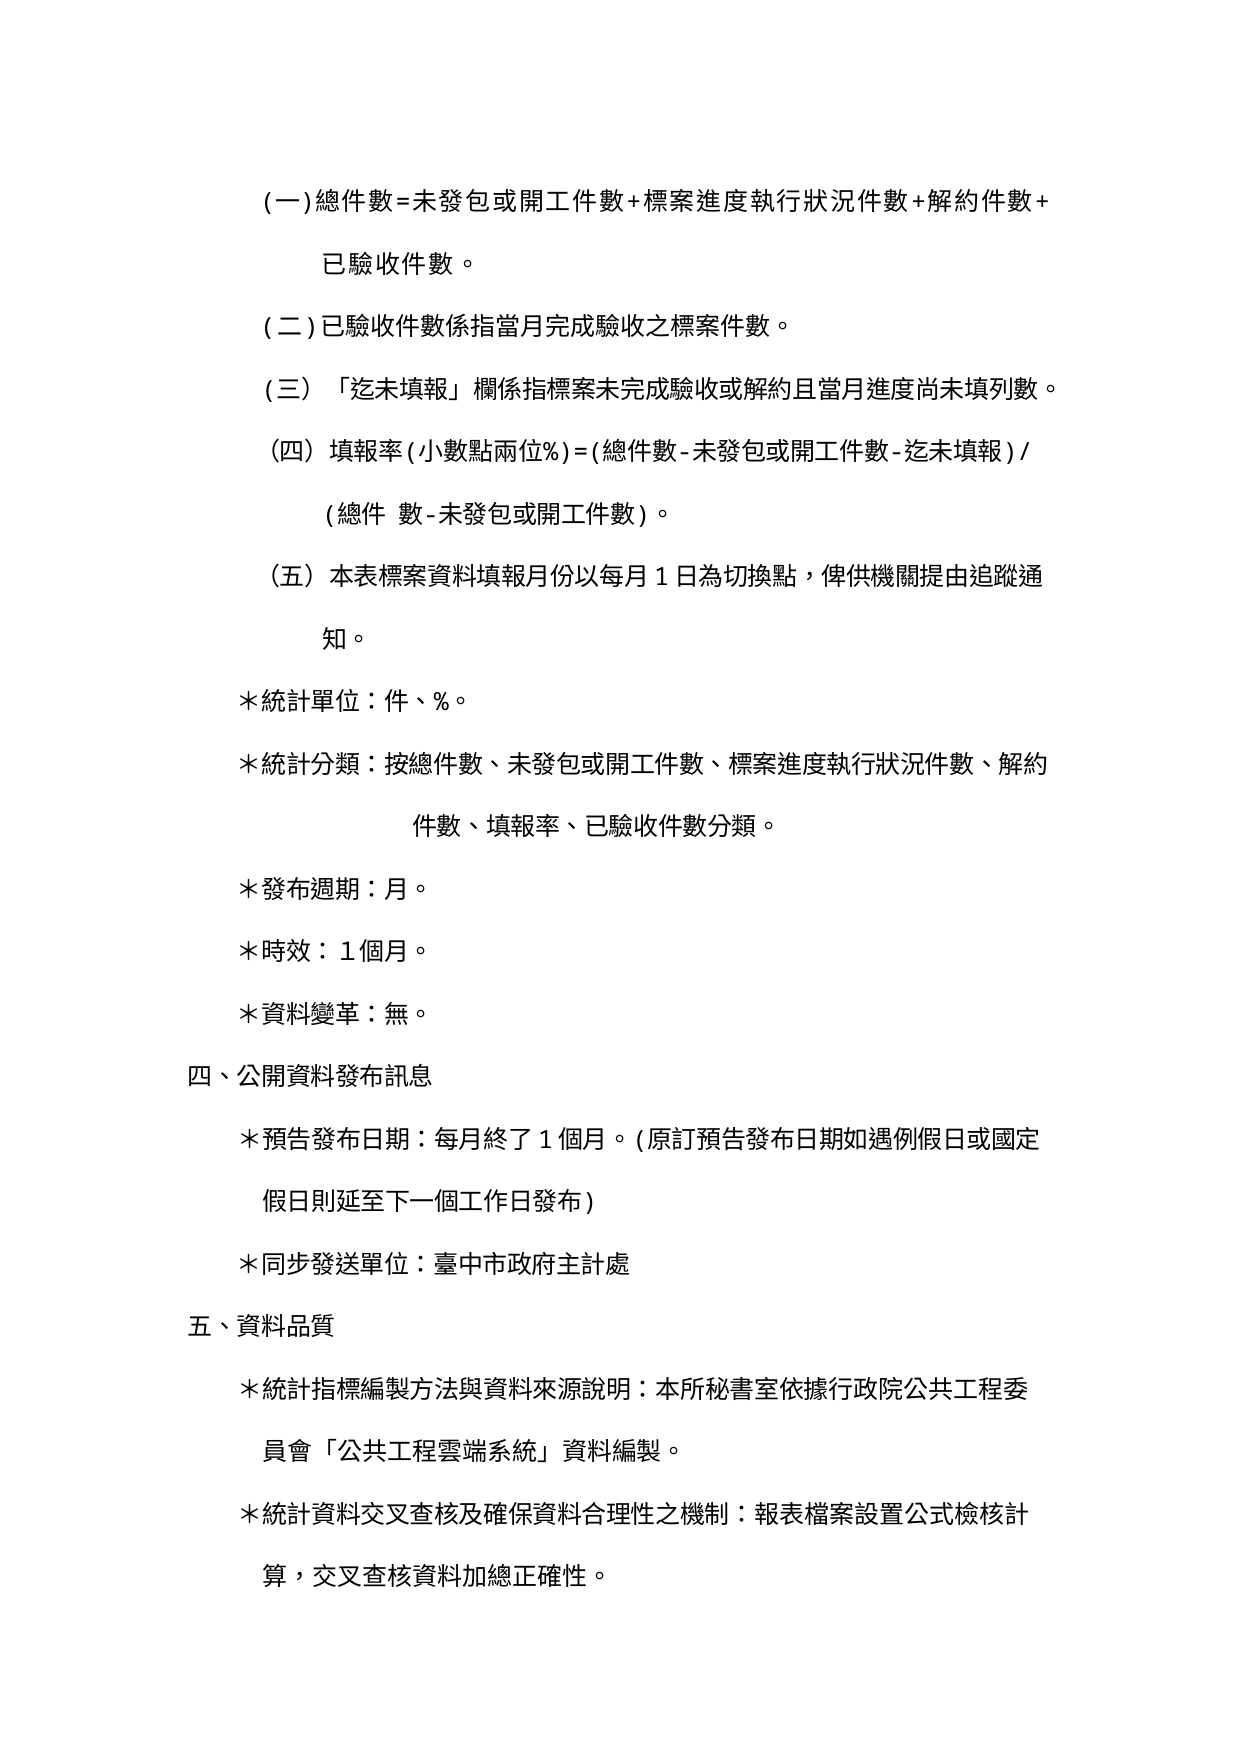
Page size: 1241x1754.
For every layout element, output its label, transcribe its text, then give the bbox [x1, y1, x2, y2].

text ＊預告發布日期：每月終了1個月。(原訂預告發布日期如遇例假日或國定假日則延至下一個工作日發布) [237, 1096, 1053, 1221]
text 五、資料品質 [187, 1283, 1053, 1346]
text ＊發布週期：月。 [187, 846, 1053, 908]
text ＊統計資料交叉查核及確保資料合理性之機制：報表檔案設置公式檢核計算，交叉查核資料加總正確性。 [237, 1471, 1053, 1596]
text ＊資料變革：無。 [187, 971, 1053, 1033]
text （四）填報率(小數點兩位%)=(總件數-未發包或開工件數-迄未填報)/(總件 數-未發包或開工件數)。 [226, 408, 1053, 533]
text ＊同步發送單位：臺中市政府主計處 [187, 1221, 1053, 1283]
text ＊統計指標編製方法與資料來源說明：本所秘書室依據行政院公共工程委員會「公共工程雲端系統」資料編製。 [237, 1346, 1053, 1471]
text (一)總件數=未發包或開工件數+標案進度執行狀況件數+解約件數+已驗收件數。 [260, 158, 1053, 283]
text ＊統計分類：按總件數、未發包或開工件數、標案進度執行狀況件數、解約 [187, 721, 1053, 783]
text ＊時效：１個月。 [187, 908, 1053, 971]
text 四、公開資料發布訊息 [187, 1033, 1053, 1096]
text (二)已驗收件數係指當月完成驗收之標案件數。 [260, 283, 1053, 346]
text ＊統計單位：件、%。 [187, 658, 1053, 721]
text (三）「迄未填報」欄係指標案未完成驗收或解約且當月進度尚未填列數。 [187, 346, 1053, 408]
text 件數、填報率、已驗收件數分類。 [187, 783, 1053, 846]
text （五）本表標案資料填報月份以每月1日為切換點，俾供機關提由追蹤通 知。 [226, 533, 1053, 658]
